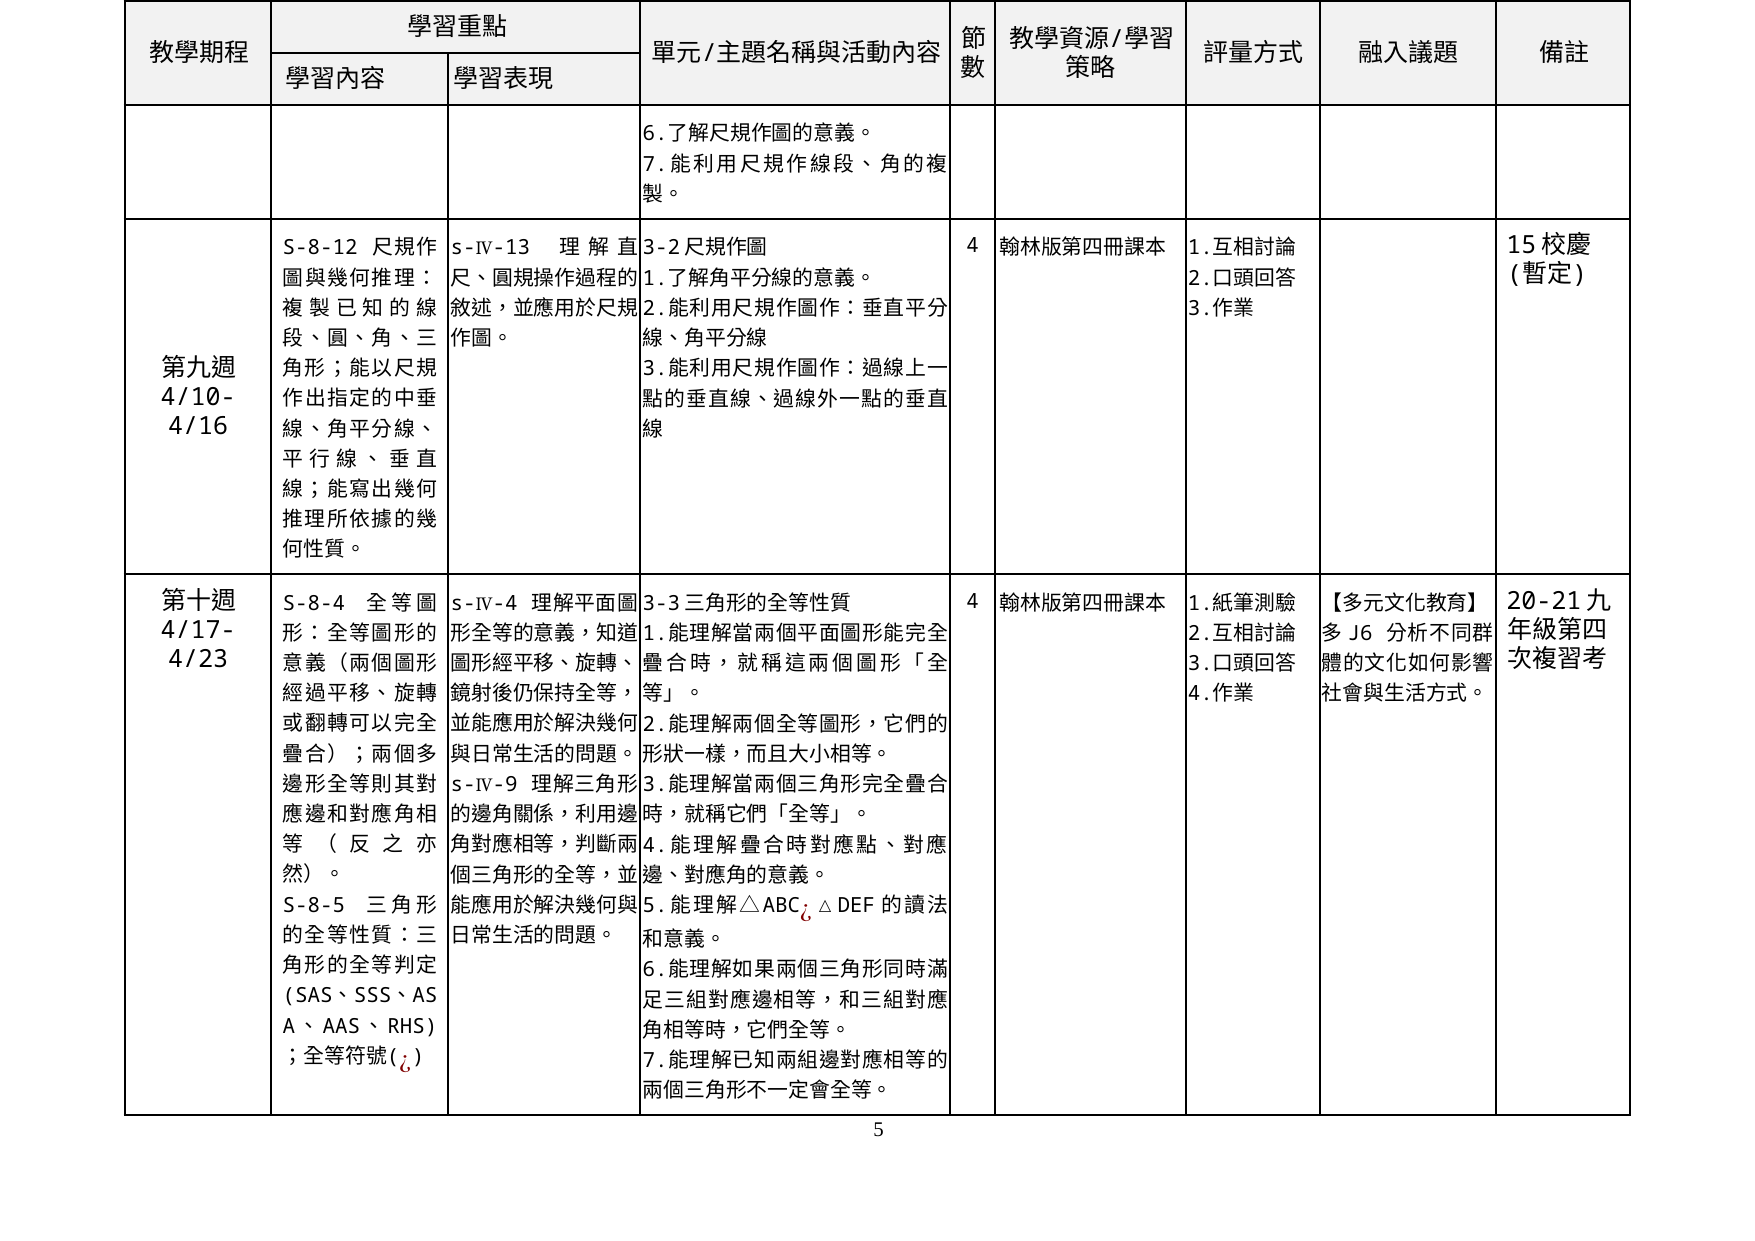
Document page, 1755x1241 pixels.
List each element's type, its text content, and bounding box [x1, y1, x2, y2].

table_cell 3-3三角形的全等性質 1.能理解當兩個平面圖形能完全疊合時，就稱這兩個圖形「全等」。 2.能理解兩個全等圖形，它們的形狀一樣，而且大小相等。 3.能理解當兩個三角形完全疊合時，就稱它們「全等」。 4.能理解疊合時對應點、對應邊、對應角的意義。 5.能理解△ABC△DEF的讀法和意義。 6.能理解如果兩個三角形同時滿足三組對應邊相等，和三組對應角相等時，它們全等。 7.能理解已知兩組邊對應相等的兩個三角形不一定會全等。 [641, 575, 949, 1114]
table_cell 第九週4/10-4/16 [126, 220, 270, 573]
table_header 學習重點 [272, 2, 639, 52]
table_cell 學習表現 [449, 54, 639, 104]
table_header 節數 [951, 2, 994, 104]
table_cell 15校慶(暫定) [1497, 220, 1629, 573]
table_cell 1.紙筆測驗 2.互相討論 3.口頭回答 4.作業 [1187, 575, 1319, 1114]
table_header 教學資源/學習策略 [996, 2, 1185, 104]
table_cell 3-2尺規作圖 1.了解角平分線的意義。 2.能利用尺規作圖作：垂直平分線、角平分線 3.能利用尺規作圖作：過線上一點的垂直線、過線外一點的垂直線 [641, 220, 949, 573]
table_header 教學期程 [126, 2, 270, 104]
table_cell 翰林版第四冊課本 [996, 575, 1185, 1114]
table_cell [126, 106, 270, 218]
table_cell [449, 106, 639, 218]
table_cell 4 [951, 220, 994, 573]
table_cell [951, 106, 994, 218]
table_cell s-Ⅳ-4 理解平面圖形全等的意義，知道圖形經平移、旋轉、鏡射後仍保持全等，並能應用於解決幾何與日常生活的問題。 s-Ⅳ-9 理解三角形的邊角關係，利用邊角對應相等，判斷兩個三角形的全等，並能應用於解決幾何與日常生活的問題。 [449, 575, 639, 1114]
table_cell S-8-12 尺規作圖與幾何推理：複製已知的線段、圓、角、三角形；能以尺規作出指定的中垂線、角平分線、平行線、垂直線；能寫出幾何推理所依據的幾何性質。 [272, 220, 447, 573]
table_cell [272, 106, 447, 218]
table_header 單元/主題名稱與活動內容 [641, 2, 949, 104]
table_header 備註 [1497, 2, 1629, 104]
table_cell [1321, 220, 1495, 573]
table_header 融入議題 [1321, 2, 1495, 104]
table_cell [1187, 106, 1319, 218]
table_cell 學習內容 [272, 54, 447, 104]
table_cell 4 [951, 575, 994, 1114]
table_cell 第十週4/17-4/23 [126, 575, 270, 1114]
table_header 評量方式 [1187, 2, 1319, 104]
table_cell [1321, 106, 1495, 218]
table_cell 翰林版第四冊課本 [996, 220, 1185, 573]
table_cell 6.了解尺規作圖的意義。 7.能利用尺規作線段、角的複製。 [641, 106, 949, 218]
table_cell [996, 106, 1185, 218]
table_cell 1.互相討論 2.口頭回答 3.作業 [1187, 220, 1319, 573]
table_cell 20-21九年級第四次複習考 [1497, 575, 1629, 1114]
table_cell [1497, 106, 1629, 218]
table_cell 【多元文化教育】 多J6 分析不同群體的文化如何影響社會與生活方式。 [1321, 575, 1495, 1114]
table_cell s-Ⅳ-13 理解直尺、圓規操作過程的敘述，並應用於尺規作圖。 [449, 220, 639, 573]
table_cell S-8-4 全等圖形：全等圖形的意義（兩個圖形經過平移、旋轉或翻轉可以完全疊合）；兩個多邊形全等則其對應邊和對應角相等（反之亦然）。 S-8-5 三角形的全等性質：三角形的全等判定(SAS、SSS、ASA、AAS、RHS)；全等符號() [272, 575, 447, 1114]
